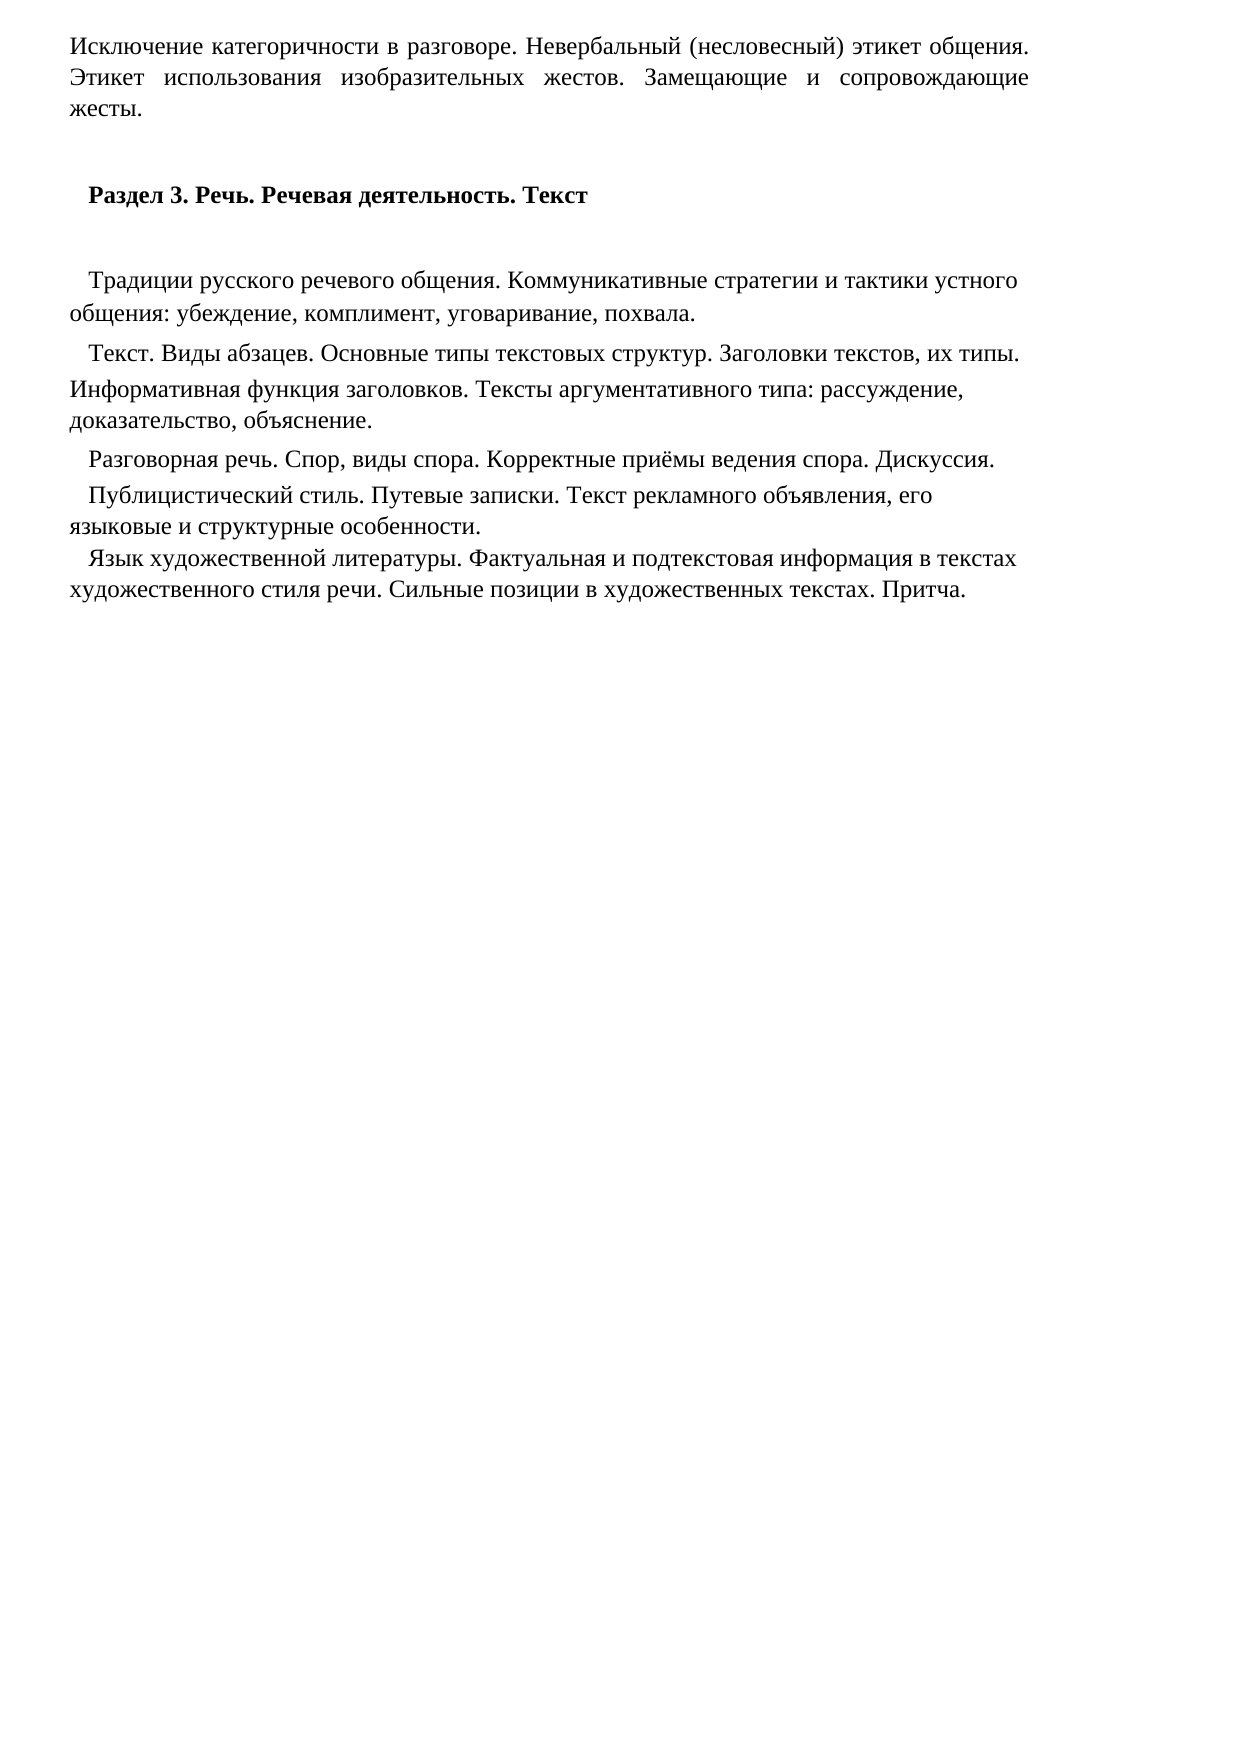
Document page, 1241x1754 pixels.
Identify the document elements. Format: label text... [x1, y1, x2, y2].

text Текст. Виды абзацев. Основные типы текстовых структур. Заголовки текстов, их типы. [88, 338, 1090, 367]
text Раздел 3. Речь. Речевая деятельность. Текст [69, 181, 1045, 209]
text Публицистический стиль. Путевые записки. Текст рекламного объявления, его языковые и структурные особенности. [69, 480, 985, 540]
text Язык художественной литературы. Фактуальная и подтекстовая информация в текстах художественного стиля речи. Сильные позиции в художественных текстах. Притча. [69, 543, 1030, 603]
text Информативная функция заголовков. Тексты аргументативного типа: рассуждение, доказательство, объяснение. [69, 374, 1060, 434]
text Исключение категоричности в разговоре. Невербальный (несловесный) этикет общения. Этикет использования изобразительных жестов. Замещающие и сопровождающие жесты. [69, 31, 1030, 122]
text Традиции русского речевого общения. Коммуникативные стратегии и тактики устного общения: убеждение, комплимент, уговаривание, похвала. [69, 233, 1045, 327]
text Разговорная речь. Спор, виды спора. Корректные приёмы ведения спора. Дискуссия. [88, 444, 1090, 472]
